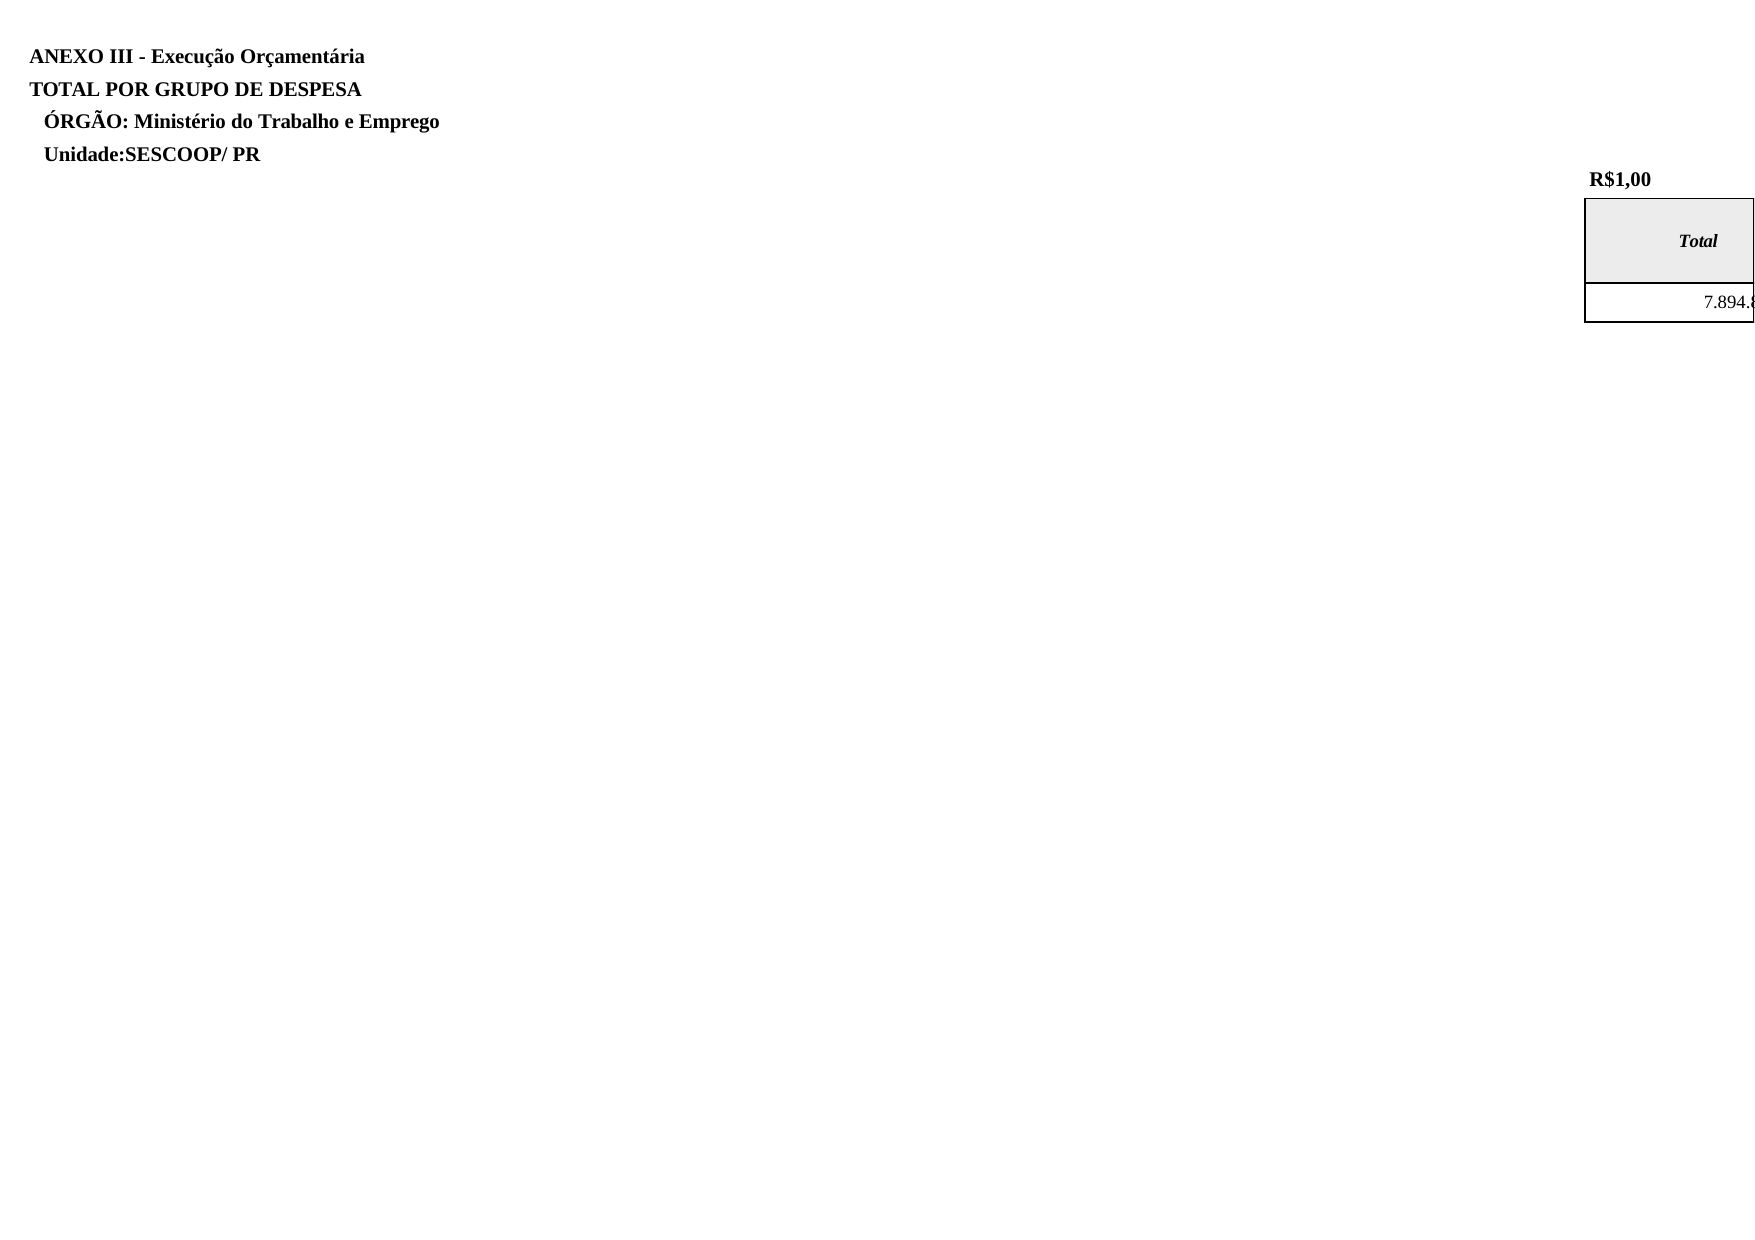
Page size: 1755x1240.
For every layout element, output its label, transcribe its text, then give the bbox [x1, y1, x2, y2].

text ÓRGÃO: Ministério do Trabalho e Emprego Unidade:SESCOOP/ PR [44, 109, 442, 166]
text R$1,00 [1589, 167, 1662, 191]
table_header Total [1586, 199, 1753, 282]
text ANEXO III - Execução Orçamentária TOTAL POR GRUPO DE DESPESA [29, 44, 381, 101]
table_cell 7.894.831,56 [1586, 284, 1753, 321]
